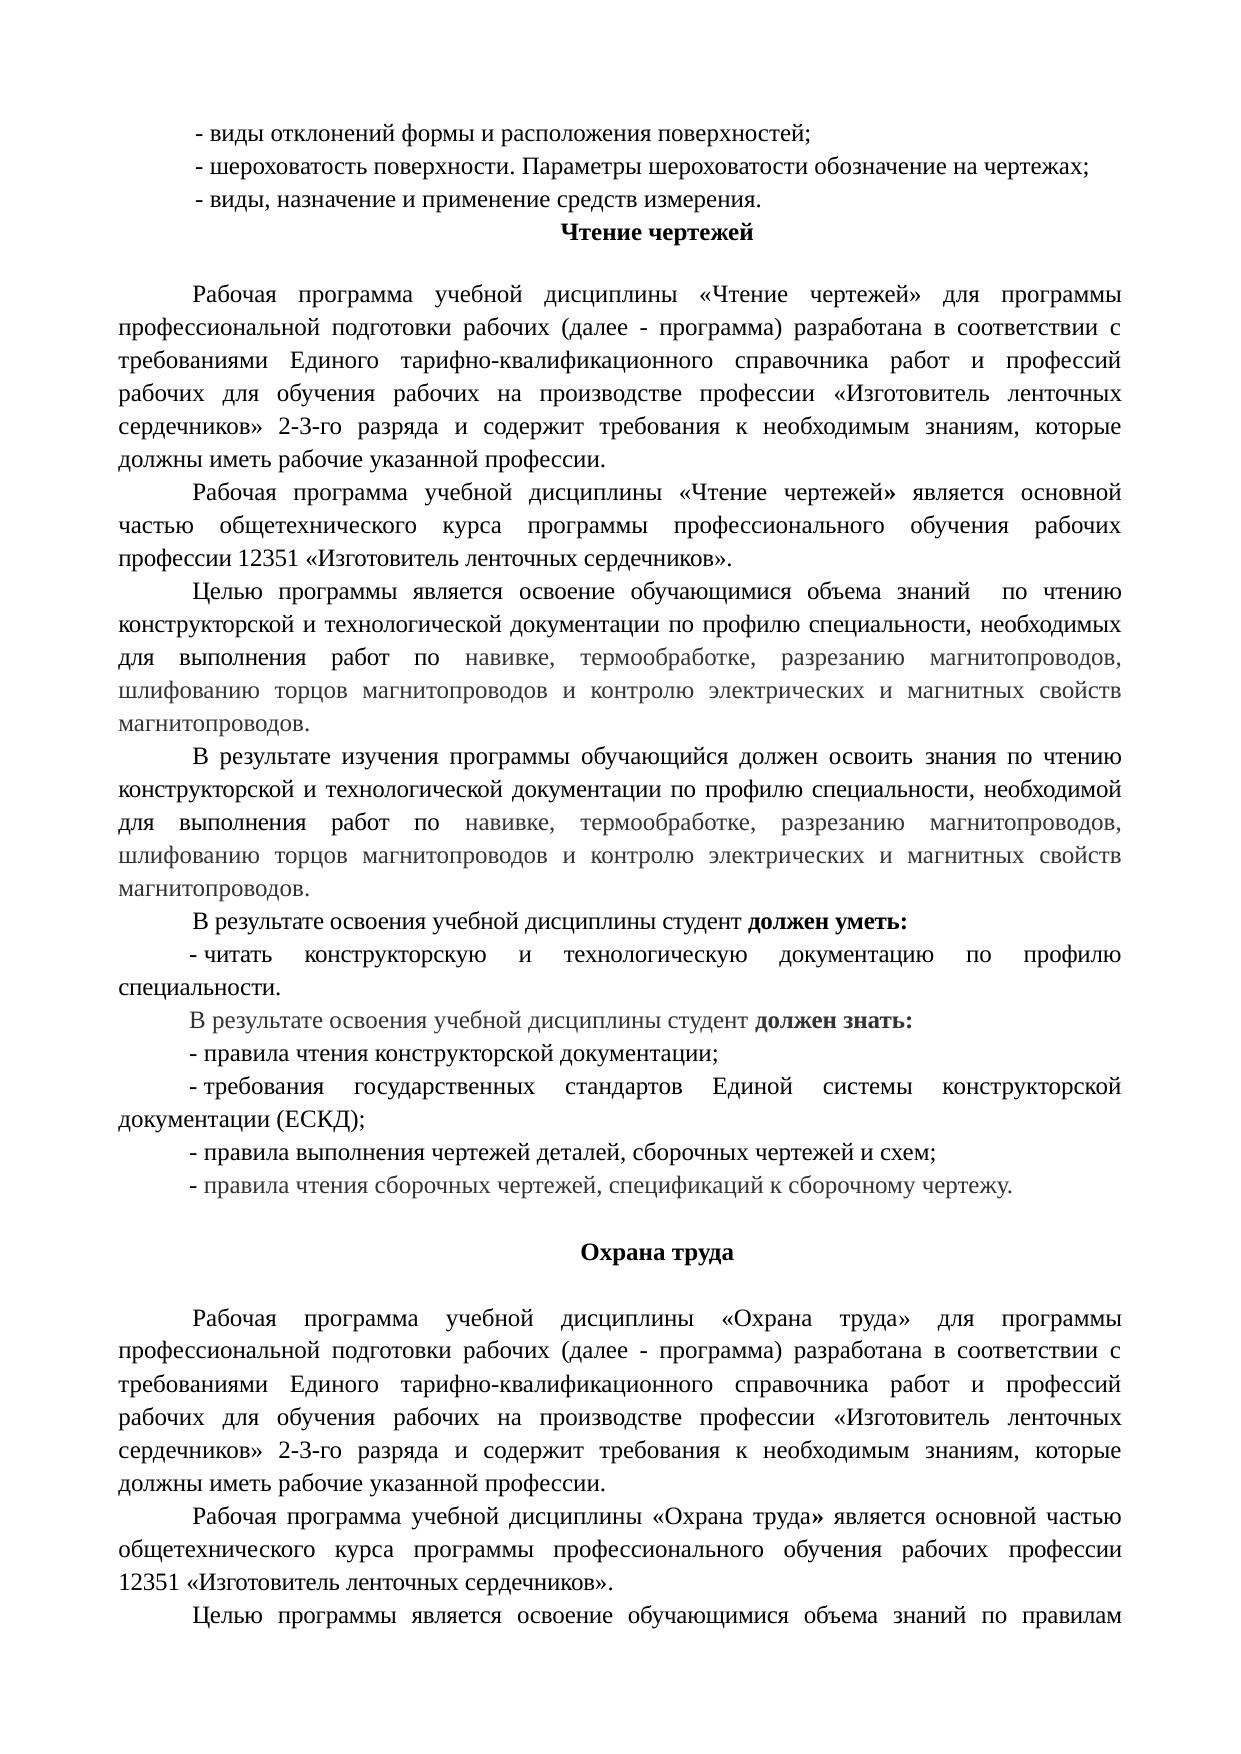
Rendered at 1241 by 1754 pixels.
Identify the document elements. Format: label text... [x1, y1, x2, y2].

text В результате освоения учебной дисциплины студент должен уметь: [118, 906, 1122, 935]
text Чтение чертежей [118, 217, 1122, 246]
text - виды отклонений формы и расположения поверхностей; [118, 118, 1122, 147]
text - правила чтения сборочных чертежей, спецификаций к сборочному чертежу. [118, 1171, 1122, 1199]
text В результате освоения учебной дисциплины студент должен знать: [118, 1005, 1122, 1034]
text Целью программы является освоение обучающимися объема знаний по правилам [118, 1600, 1122, 1628]
text - виды, назначение и применение средств измерения. [118, 184, 1122, 213]
text - читать конструкторскую и технологическую документацию по профилю специальности. [118, 939, 1122, 1001]
text - требования государственных стандартов Единой системы конструкторской документации (ЕСКД); [118, 1071, 1122, 1133]
text - правила чтения конструкторской документации; [118, 1038, 1122, 1067]
text - правила выполнения чертежей деталей, сборочных чертежей и схем; [118, 1137, 1122, 1166]
text В результате изучения программы обучающийся должен освоить знания по чтению конструкторской и технологической документации по профилю специальности, необходимой для выполнения работ по навивке, термообработке, разрезанию магнитопроводов, шлифованию торцов магнитопроводов и контролю электрических и магнитных свойств магнитопроводов. [118, 741, 1122, 902]
text Рабочая программа учебной дисциплины «Чтение чертежей» для программы профессиональной подготовки рабочих (далее - программа) разработана в соответствии с требованиями Единого тарифно-квалификационного справочника работ и профессий рабочих для обучения рабочих на производстве профессии «Изготовитель ленточных сердечников» 2-3-го разряда и содержит требования к необходимым знаниям, которые должны иметь рабочие указанной профессии. [118, 279, 1122, 473]
text Охрана труда [118, 1237, 1122, 1265]
text Целью программы является освоение обучающимися объема знаний по чтению конструкторской и технологической документации по профилю специальности, необходимых для выполнения работ по навивке, термообработке, разрезанию магнитопроводов, шлифованию торцов магнитопроводов и контролю электрических и магнитных свойств магнитопроводов. [118, 576, 1122, 737]
text Рабочая программа учебной дисциплины «Чтение чертежей» является основной частью общетехнического курса программы профессионального обучения рабочих профессии 12351 «Изготовитель ленточных сердечников». [118, 477, 1122, 572]
text Рабочая программа учебной дисциплины «Охрана труда» является основной частью общетехнического курса программы профессионального обучения рабочих профессии 12351 «Изготовитель ленточных сердечников». [118, 1501, 1122, 1596]
text - шероховатость поверхности. Параметры шероховатости обозначение на чертежах; [118, 151, 1122, 180]
text Рабочая программа учебной дисциплины «Охрана труда» для программы профессиональной подготовки рабочих (далее - программа) разработана в соответствии с требованиями Единого тарифно-квалификационного справочника работ и профессий рабочих для обучения рабочих на производстве профессии «Изготовитель ленточных сердечников» 2-3-го разряда и содержит требования к необходимым знаниям, которые должны иметь рабочие указанной профессии. [118, 1303, 1122, 1496]
